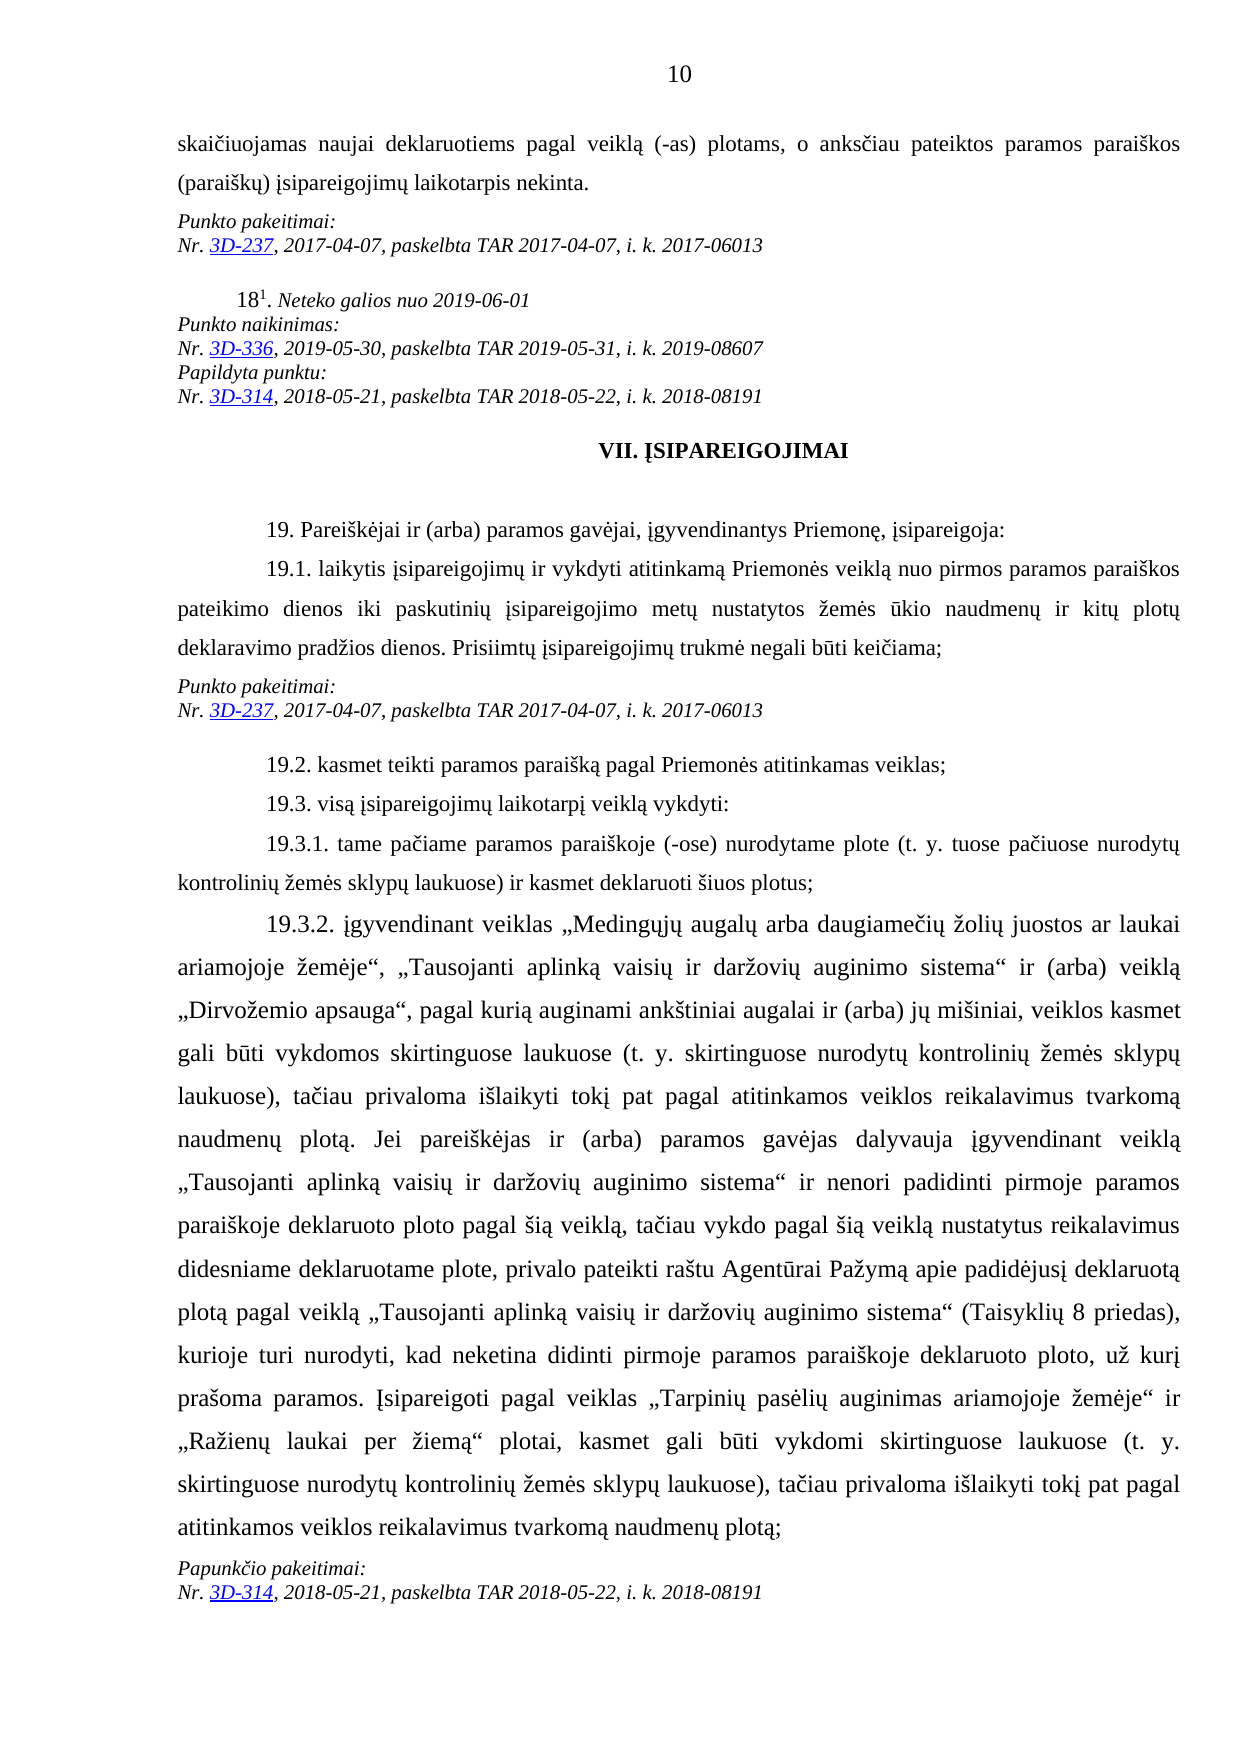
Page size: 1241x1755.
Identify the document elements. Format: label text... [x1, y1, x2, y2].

text 19.1. laikytis įsipareigojimų ir vykdyti atitinkamą Priemonės veiklą nuo pirmos paramos paraiškos pateikimo dienos iki paskutinių įsipareigojimo metų nustatytos žemės ūkio naudmenų ir kitų plotų deklaravimo pradžios dienos. Prisiimtų įsipareigojimų trukmė negali būti keičiama; [177, 556, 1181, 661]
text VII. ĮSIPAREIGOJIMAI [177, 437, 1181, 463]
text Nr. 3D-314, 2018-05-21, paskelbta TAR 2018-05-22, i. k. 2018-08191 [177, 384, 1181, 408]
text 19.3.1. tame pačiame paramos paraiškoje (-ose) nurodytame plote (t. y. tuose pačiuose nurodytų kontrolinių žemės sklypų laukuose) ir kasmet deklaruoti šiuos plotus; [177, 830, 1181, 896]
text Punkto naikinimas: [177, 312, 1181, 336]
text Nr. 3D-314, 2018-05-21, paskelbta TAR 2018-05-22, i. k. 2018-08191 [177, 1580, 1181, 1604]
text skaičiuojamas naujai deklaruotiems pagal veiklą (-as) plotams, o anksčiau pateiktos paramos paraiškos (paraiškų) įsipareigojimų laikotarpis nekinta. [177, 130, 1181, 196]
text Punkto pakeitimai: [177, 674, 1181, 698]
text 19.2. kasmet teikti paramos paraišką pagal Priemonės atitinkamas veiklas; [177, 751, 1181, 777]
text Nr. 3D-237, 2017-04-07, paskelbta TAR 2017-04-07, i. k. 2017-06013 [177, 233, 1181, 257]
text 181. Neteko galios nuo 2019-06-01 [177, 286, 1181, 312]
text 19.3.2. įgyvendinant veiklas „Medingųjų augalų arba daugiamečių žolių juostos ar laukai ariamojoje žemėje“, „Tausojanti aplinką vaisių ir daržovių auginimo sistema“ ir (arba) veiklą „Dirvožemio apsauga“, pagal kurią auginami ankštiniai augalai ir (arba) jų mišiniai, veiklos kasmet gali būti vykdomos skirtinguose laukuose (t. y. skirtinguose nurodytų kontrolinių žemės sklypų laukuose), tačiau privaloma išlaikyti tokį pat pagal atitinkamos veiklos reikalavimus tvarkomą naudmenų plotą. Jei pareiškėjas ir (arba) paramos gavėjas dalyvauja įgyvendinant veiklą „Tausojanti aplinką vaisių ir daržovių auginimo sistema“ ir nenori padidinti pirmoje paramos paraiškoje deklaruoto ploto pagal šią veiklą, tačiau vykdo pagal šią veiklą nustatytus reikalavimus didesniame deklaruotame plote, privalo pateikti raštu Agentūrai Pažymą apie padidėjusį deklaruotą plotą pagal veiklą „Tausojanti aplinką vaisių ir daržovių auginimo sistema“ (Taisyklių 8 priedas), kurioje turi nurodyti, kad neketina didinti pirmoje paramos paraiškoje deklaruoto ploto, už kurį prašoma paramos. Įsipareigoti pagal veiklas „Tarpinių pasėlių auginimas ariamojoje žemėje“ ir „Ražienų laukai per žiemą“ plotai, kasmet gali būti vykdomi skirtinguose laukuose (t. y. skirtinguose nurodytų kontrolinių žemės sklypų laukuose), tačiau privaloma išlaikyti tokį pat pagal atitinkamos veiklos reikalavimus tvarkomą naudmenų plotą; [177, 909, 1181, 1541]
text 19. Pareiškėjai ir (arba) paramos gavėjai, įgyvendinantys Priemonę, įsipareigoja: [177, 516, 1181, 542]
text Nr. 3D-336, 2019-05-30, paskelbta TAR 2019-05-31, i. k. 2019-08607 [177, 336, 1181, 360]
text Papunkčio pakeitimai: [177, 1556, 1181, 1580]
text Punkto pakeitimai: [177, 209, 1181, 233]
text 19.3. visą įsipareigojimų laikotarpį veiklą vykdyti: [177, 790, 1181, 817]
text Nr. 3D-237, 2017-04-07, paskelbta TAR 2017-04-07, i. k. 2017-06013 [177, 698, 1181, 722]
text Papildyta punktu: [177, 360, 1181, 384]
